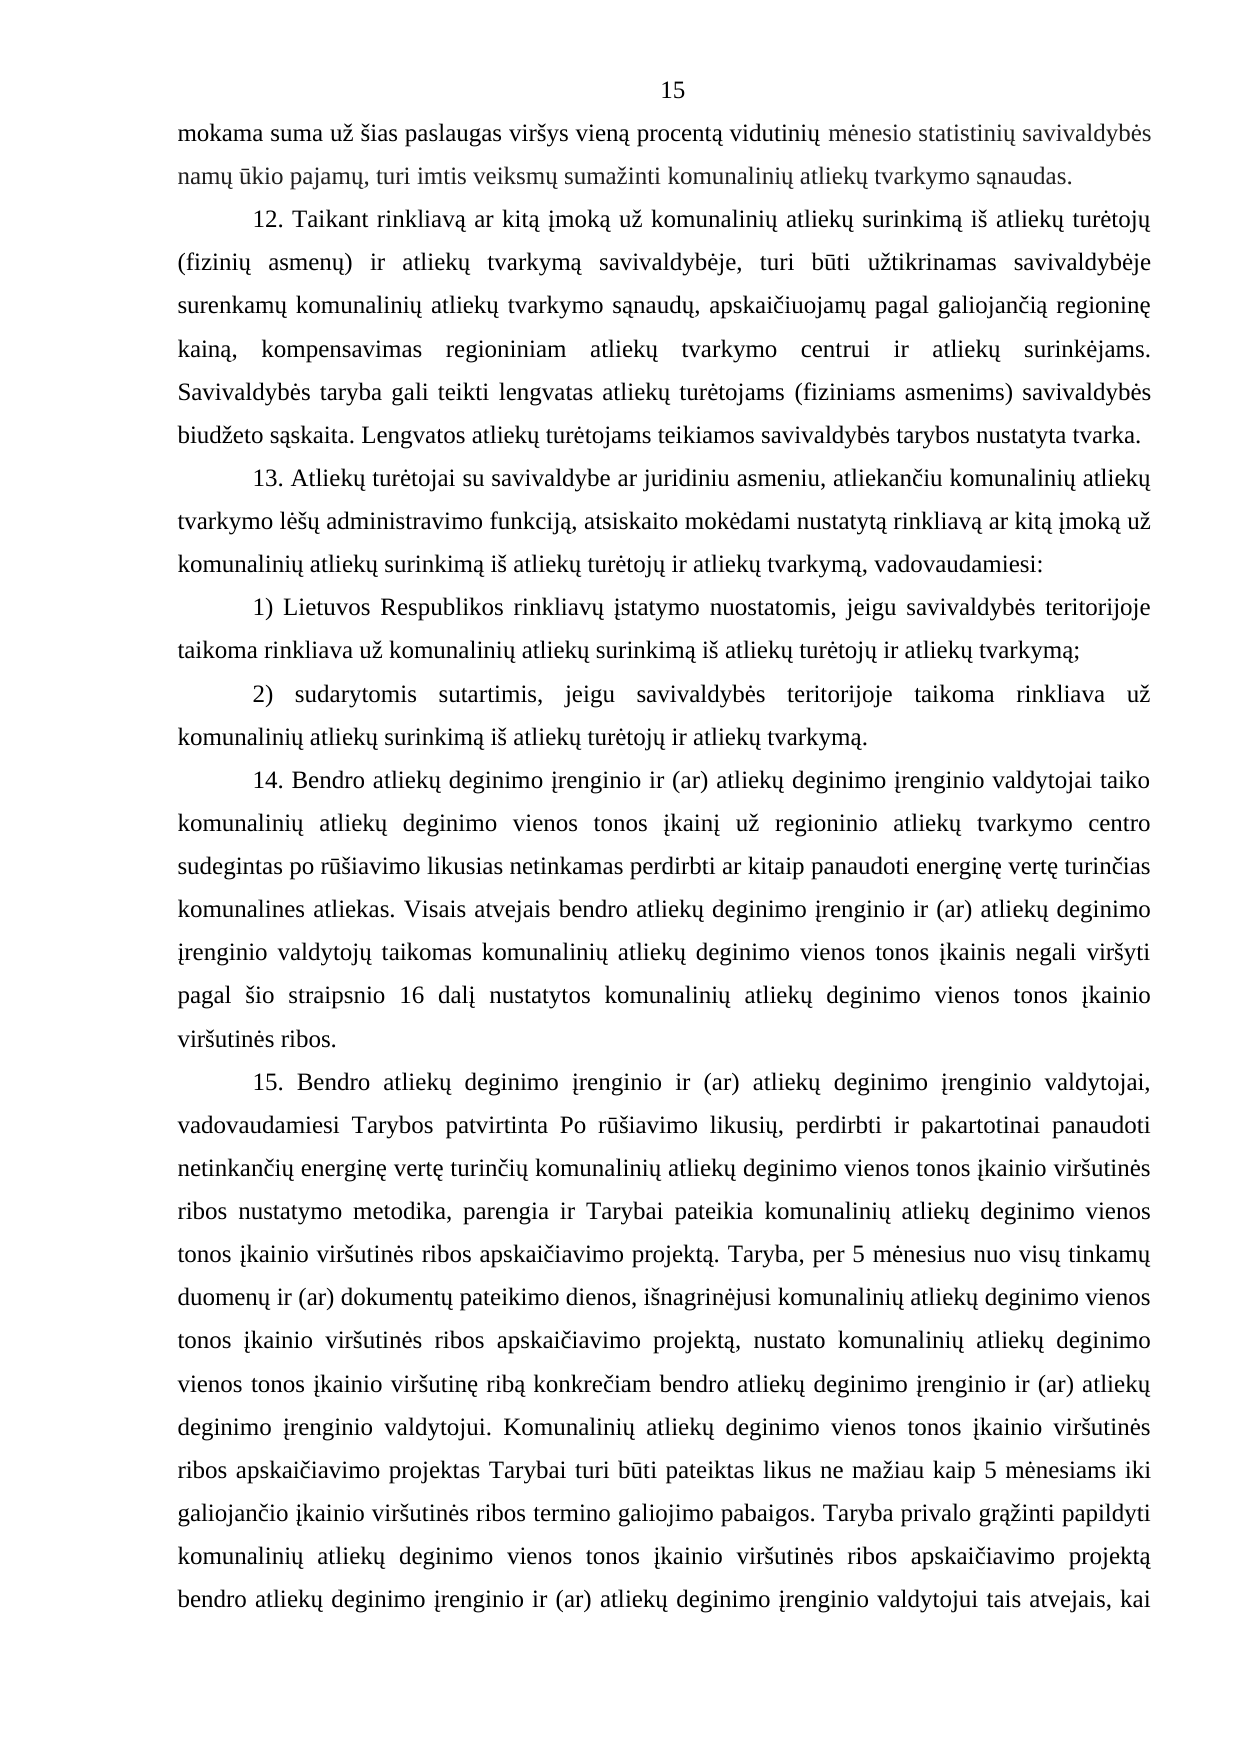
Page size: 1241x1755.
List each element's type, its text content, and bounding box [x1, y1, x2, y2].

text 12. Taikant rinkliavą ar kitą įmoką už komunalinių atliekų surinkimą iš atliekų turėtojų (fizinių asmenų) ir atliekų tvarkymą savivaldybėje, turi būti užtikrinamas savivaldybėje surenkamų komunalinių atliekų tvarkymo sąnaudų, apskaičiuojamų pagal galiojančią regioninę kainą, kompensavimas regioniniam atliekų tvarkymo centrui ir atliekų surinkėjams. Savivaldybės taryba gali teikti lengvatas atliekų turėtojams (fiziniams asmenims) savivaldybės biudžeto sąskaita. Lengvatos atliekų turėtojams teikiamos savivaldybės tarybos nustatyta tvarka. [177, 204, 1152, 449]
text 1) Lietuvos Respublikos rinkliavų įstatymo nuostatomis, jeigu savivaldybės teritorijoje taikoma rinkliava už komunalinių atliekų surinkimą iš atliekų turėtojų ir atliekų tvarkymą; [177, 592, 1152, 664]
text 2) sudarytomis sutartimis, jeigu savivaldybės teritorijoje taikoma rinkliava už komunalinių atliekų surinkimą iš atliekų turėtojų ir atliekų tvarkymą. [177, 679, 1152, 751]
text 13. Atliekų turėtojai su savivaldybe ar juridiniu asmeniu, atliekančiu komunalinių atliekų tvarkymo lėšų administravimo funkciją, atsiskaito mokėdami nustatytą rinkliavą ar kitą įmoką už komunalinių atliekų surinkimą iš atliekų turėtojų ir atliekų tvarkymą, vadovaudamiesi: [177, 463, 1152, 578]
text 14. Bendro atliekų deginimo įrenginio ir (ar) atliekų deginimo įrenginio valdytojai taiko komunalinių atliekų deginimo vienos tonos įkainį už regioninio atliekų tvarkymo centro sudegintas po rūšiavimo likusias netinkamas perdirbti ar kitaip panaudoti energinę vertę turinčias komunalines atliekas. Visais atvejais bendro atliekų deginimo įrenginio ir (ar) atliekų deginimo įrenginio valdytojų taikomas komunalinių atliekų deginimo vienos tonos įkainis negali viršyti pagal šio straipsnio 16 dalį nustatytos komunalinių atliekų deginimo vienos tonos įkainio viršutinės ribos. [177, 765, 1152, 1052]
text 15. Bendro atliekų deginimo įrenginio ir (ar) atliekų deginimo įrenginio valdytojai, vadovaudamiesi Tarybos patvirtinta Po rūšiavimo likusių, perdirbti ir pakartotinai panaudoti netinkančių energinę vertę turinčių komunalinių atliekų deginimo vienos tonos įkainio viršutinės ribos nustatymo metodika, parengia ir Tarybai pateikia komunalinių atliekų deginimo vienos tonos įkainio viršutinės ribos apskaičiavimo projektą. Taryba, per 5 mėnesius nuo visų tinkamų duomenų ir (ar) dokumentų pateikimo dienos, išnagrinėjusi komunalinių atliekų deginimo vienos tonos įkainio viršutinės ribos apskaičiavimo projektą, nustato komunalinių atliekų deginimo vienos tonos įkainio viršutinę ribą konkrečiam bendro atliekų deginimo įrenginio ir (ar) atliekų deginimo įrenginio valdytojui. Komunalinių atliekų deginimo vienos tonos įkainio viršutinės ribos apskaičiavimo projektas Tarybai turi būti pateiktas likus ne mažiau kaip 5 mėnesiams iki galiojančio įkainio viršutinės ribos termino galiojimo pabaigos. Taryba privalo grąžinti papildyti komunalinių atliekų deginimo vienos tonos įkainio viršutinės ribos apskaičiavimo projektą bendro atliekų deginimo įrenginio ir (ar) atliekų deginimo įrenginio valdytojui tais atvejais, kai [177, 1067, 1152, 1613]
text mokama suma už šias paslaugas viršys vieną procentą vidutinių mėnesio statistinių savivaldybės namų ūkio pajamų, turi imtis veiksmų sumažinti komunalinių atliekų tvarkymo sąnaudas. [177, 118, 1152, 190]
